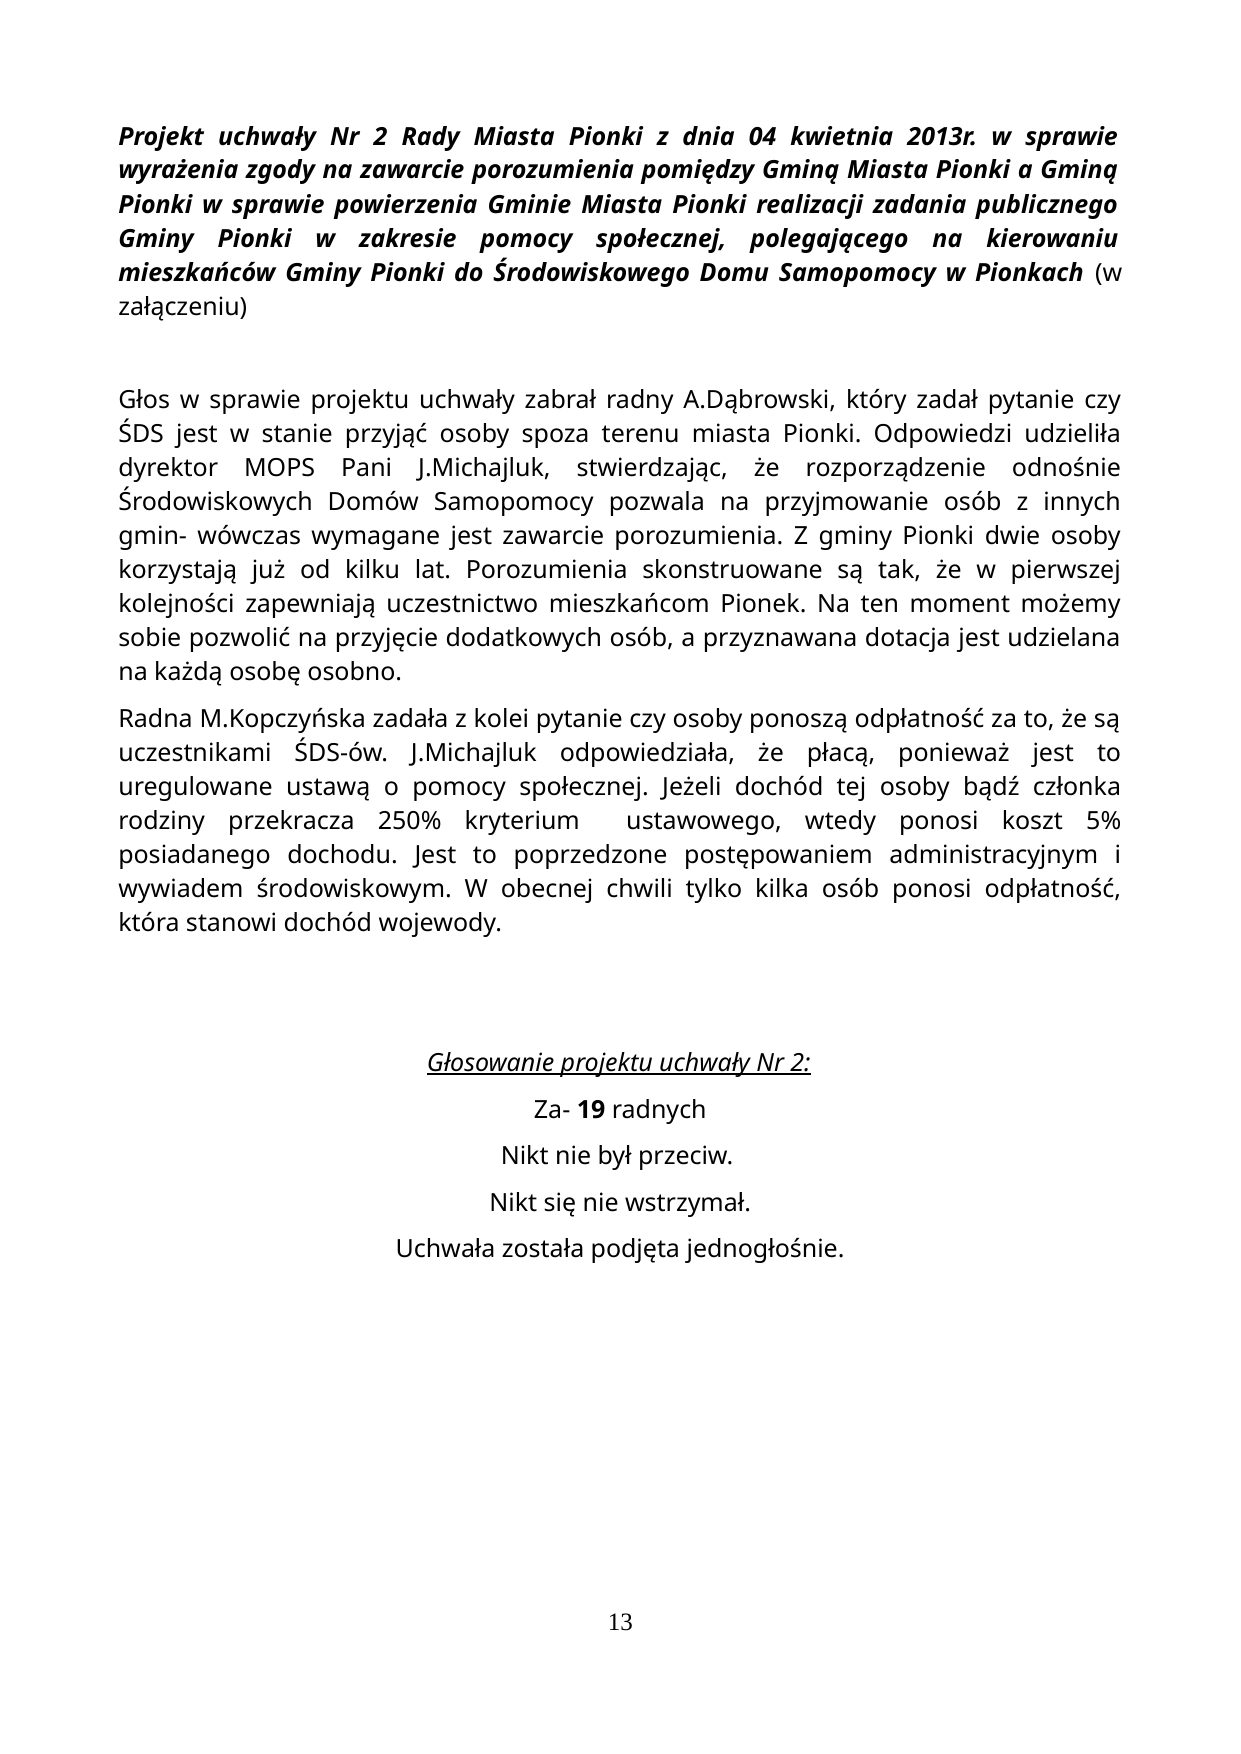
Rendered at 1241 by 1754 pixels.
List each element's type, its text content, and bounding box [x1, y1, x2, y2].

text Za- 19 radnych [118, 1091, 1122, 1125]
text Projekt uchwały Nr 2 Rady Miasta Pionki z dnia 04 kwietnia 2013r. w sprawie wyrażenia zgody na zawarcie porozumienia pomiędzy Gminą Miasta Pionki a Gminą Pionki w sprawie powierzenia Gminie Miasta Pionki realizacji zadania publicznego Gminy Pionki w zakresie pomocy społecznej, polegającego na kierowaniu mieszkańców Gminy Pionki do Środowiskowego Domu Samopomocy w Pionkach (w załączeniu) [118, 118, 1122, 322]
text Nikt się nie wstrzymał. [118, 1184, 1122, 1218]
text Nikt nie był przeciw. [118, 1138, 1122, 1172]
text Głos w sprawie projektu uchwały zabrał radny A.Dąbrowski, który zadał pytanie czy ŚDS jest w stanie przyjąć osoby spoza terenu miasta Pionki. Odpowiedzi udzieliła dyrektor MOPS Pani J.Michajluk, stwierdzając, że rozporządzenie odnośnie Środowiskowych Domów Samopomocy pozwala na przyjmowanie osób z innych gmin- wówczas wymagane jest zawarcie porozumienia. Z gminy Pionki dwie osoby korzystają już od kilku lat. Porozumienia skonstruowane są tak, że w pierwszej kolejności zapewniają uczestnictwo mieszkańcom Pionek. Na ten moment możemy sobie pozwolić na przyjęcie dodatkowych osób, a przyznawana dotacja jest udzielana na każdą osobę osobno. [118, 382, 1122, 688]
text Głosowanie projektu uchwały Nr 2: [118, 1045, 1122, 1079]
text Uchwała została podjęta jednogłośnie. [118, 1231, 1122, 1265]
text Radna M.Kopczyńska zadała z kolei pytanie czy osoby ponoszą odpłatność za to, że są uczestnikami ŚDS-ów. J.Michajluk odpowiedziała, że płacą, ponieważ jest to uregulowane ustawą o pomocy społecznej. Jeżeli dochód tej osoby bądź członka rodziny przekracza 250% kryterium ustawowego, wtedy ponosi koszt 5% posiadanego dochodu. Jest to poprzedzone postępowaniem administracyjnym i wywiadem środowiskowym. W obecnej chwili tylko kilka osób ponosi odpłatność, która stanowi dochód wojewody. [118, 701, 1122, 939]
